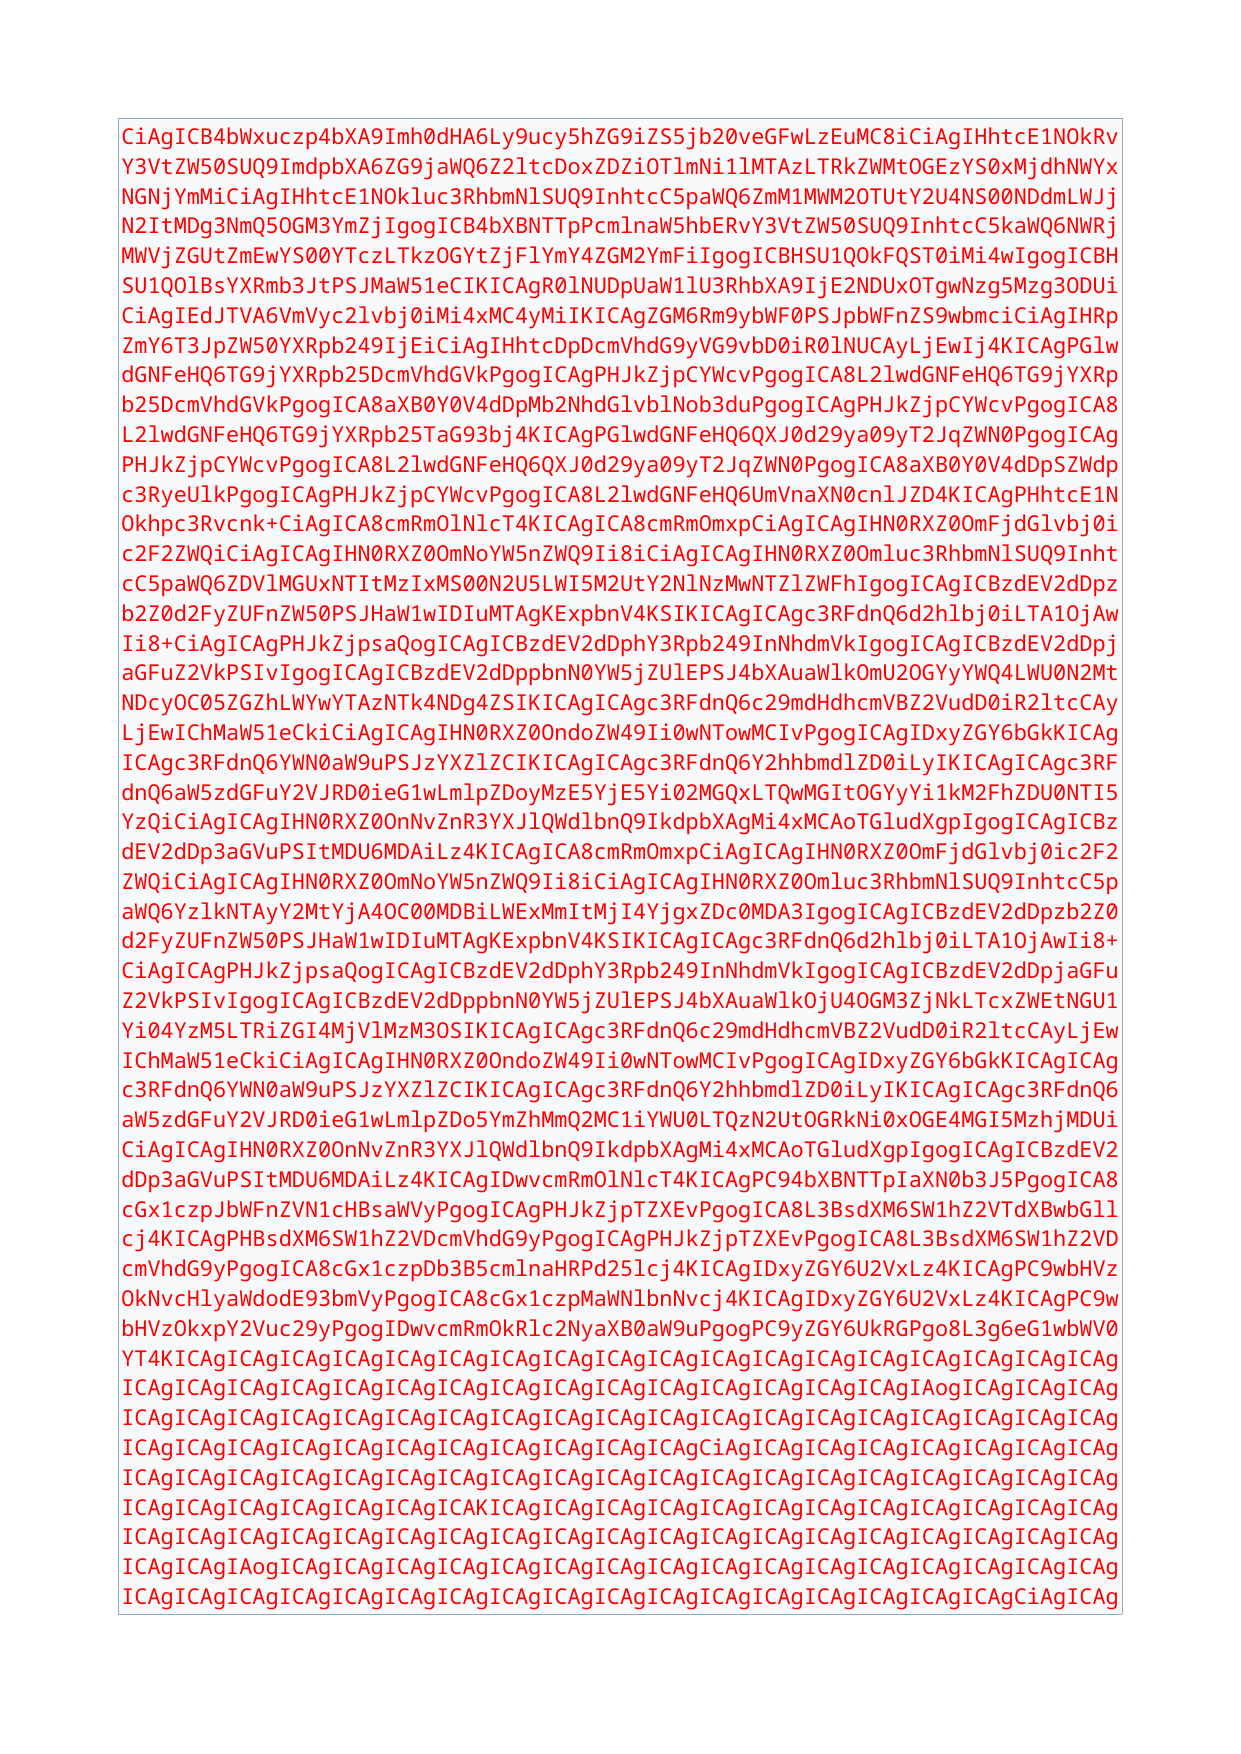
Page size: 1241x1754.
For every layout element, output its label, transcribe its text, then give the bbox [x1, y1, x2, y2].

table_header CiAgICB4bWxuczp4bXA9Imh0dHA6Ly9ucy5hZG9iZS5jb20veGFwLzEuMC8iCiAgIHhtcE1NOkRvY3VtZW50SUQ9ImdpbXA6ZG9jaWQ6Z2ltcDoxZDZiOTlmNi1lMTAzLTRkZWMtOGEzYS0xMjdhNWYxNGNjYmMiCiAgIHhtcE1NOkluc3RhbmNlSUQ9InhtcC5paWQ6ZmM1MWM2OTUtY2U4NS00NDdmLWJjN2ItMDg3NmQ5OGM3YmZjIgogICB4bXBNTTpPcmlnaW5hbERvY3VtZW50SUQ9InhtcC5kaWQ6NWRjMWVjZGUtZmEwYS00YTczLTkzOGYtZjFlYmY4ZGM2YmFiIgogICBHSU1QOkFQST0iMi4wIgogICBHSU1QOlBsYXRmb3JtPSJMaW51eCIKICAgR0lNUDpUaW1lU3RhbXA9IjE2NDUxOTgwNzg5Mzg3ODUiCiAgIEdJTVA6VmVyc2lvbj0iMi4xMC4yMiIKICAgZGM6Rm9ybWF0PSJpbWFnZS9wbmciCiAgIHRpZmY6T3JpZW50YXRpb249IjEiCiAgIHhtcDpDcmVhdG9yVG9vbD0iR0lNUCAyLjEwIj4KICAgPGlwdGNFeHQ6TG9jYXRpb25DcmVhdGVkPgogICAgPHJkZjpCYWcvPgogICA8L2lwdGNFeHQ6TG9jYXRpb25DcmVhdGVkPgogICA8aXB0Y0V4dDpMb2NhdGlvblNob3duPgogICAgPHJkZjpCYWcvPgogICA8L2lwdGNFeHQ6TG9jYXRpb25TaG93bj4KICAgPGlwdGNFeHQ6QXJ0d29ya09yT2JqZWN0PgogICAgPHJkZjpCYWcvPgogICA8L2lwdGNFeHQ6QXJ0d29ya09yT2JqZWN0PgogICA8aXB0Y0V4dDpSZWdpc3RyeUlkPgogICAgPHJkZjpCYWcvPgogICA8L2lwdGNFeHQ6UmVnaXN0cnlJZD4KICAgPHhtcE1NOkhpc3Rvcnk+CiAgICA8cmRmOlNlcT4KICAgICA8cmRmOmxpCiAgICAgIHN0RXZ0OmFjdGlvbj0ic2F2ZWQiCiAgICAgIHN0RXZ0OmNoYW5nZWQ9Ii8iCiAgICAgIHN0RXZ0Omluc3RhbmNlSUQ9InhtcC5paWQ6ZDVlMGUxNTItMzIxMS00N2U5LWI5M2UtY2NlNzMwNTZlZWFhIgogICAgICBzdEV2dDpzb2Z0d2FyZUFnZW50PSJHaW1wIDIuMTAgKExpbnV4KSIKICAgICAgc3RFdnQ6d2hlbj0iLTA1OjAwIi8+CiAgICAgPHJkZjpsaQogICAgICBzdEV2dDphY3Rpb249InNhdmVkIgogICAgICBzdEV2dDpjaGFuZ2VkPSIvIgogICAgICBzdEV2dDppbnN0YW5jZUlEPSJ4bXAuaWlkOmU2OGYyYWQ4LWU0N2MtNDcyOC05ZGZhLWYwYTAzNTk4NDg4ZSIKICAgICAgc3RFdnQ6c29mdHdhcmVBZ2VudD0iR2ltcCAyLjEwIChMaW51eCkiCiAgICAgIHN0RXZ0OndoZW49Ii0wNTowMCIvPgogICAgIDxyZGY6bGkKICAgICAgc3RFdnQ6YWN0aW9uPSJzYXZlZCIKICAgICAgc3RFdnQ6Y2hhbmdlZD0iLyIKICAgICAgc3RFdnQ6aW5zdGFuY2VJRD0ieG1wLmlpZDoyMzE5YjE5Yi02MGQxLTQwMGItOGYyYi1kM2FhZDU0NTI5YzQiCiAgICAgIHN0RXZ0OnNvZnR3YXJlQWdlbnQ9IkdpbXAgMi4xMCAoTGludXgpIgogICAgICBzdEV2dDp3aGVuPSItMDU6MDAiLz4KICAgICA8cmRmOmxpCiAgICAgIHN0RXZ0OmFjdGlvbj0ic2F2ZWQiCiAgICAgIHN0RXZ0OmNoYW5nZWQ9Ii8iCiAgICAgIHN0RXZ0Omluc3RhbmNlSUQ9InhtcC5paWQ6YzlkNTAyY2MtYjA4OC00MDBiLWExMmItMjI4YjgxZDc0MDA3IgogICAgICBzdEV2dDpzb2Z0d2FyZUFnZW50PSJHaW1wIDIuMTAgKExpbnV4KSIKICAgICAgc3RFdnQ6d2hlbj0iLTA1OjAwIi8+CiAgICAgPHJkZjpsaQogICAgICBzdEV2dDphY3Rpb249InNhdmVkIgogICAgICBzdEV2dDpjaGFuZ2VkPSIvIgogICAgICBzdEV2dDppbnN0YW5jZUlEPSJ4bXAuaWlkOjU4OGM3ZjNkLTcxZWEtNGU1Yi04YzM5LTRiZGI4MjVlMzM3OSIKICAgICAgc3RFdnQ6c29mdHdhcmVBZ2VudD0iR2ltcCAyLjEwIChMaW51eCkiCiAgICAgIHN0RXZ0OndoZW49Ii0wNTowMCIvPgogICAgIDxyZGY6bGkKICAgICAgc3RFdnQ6YWN0aW9uPSJzYXZlZCIKICAgICAgc3RFdnQ6Y2hhbmdlZD0iLyIKICAgICAgc3RFdnQ6aW5zdGFuY2VJRD0ieG1wLmlpZDo5YmZhMmQ2MC1iYWU0LTQzN2UtOGRkNi0xOGE4MGI5MzhjMDUiCiAgICAgIHN0RXZ0OnNvZnR3YXJlQWdlbnQ9IkdpbXAgMi4xMCAoTGludXgpIgogICAgICBzdEV2dDp3aGVuPSItMDU6MDAiLz4KICAgIDwvcmRmOlNlcT4KICAgPC94bXBNTTpIaXN0b3J5PgogICA8cGx1czpJbWFnZVN1cHBsaWVyPgogICAgPHJkZjpTZXEvPgogICA8L3BsdXM6SW1hZ2VTdXBwbGllcj4KICAgPHBsdXM6SW1hZ2VDcmVhdG9yPgogICAgPHJkZjpTZXEvPgogICA8L3BsdXM6SW1hZ2VDcmVhdG9yPgogICA8cGx1czpDb3B5cmlnaHRPd25lcj4KICAgIDxyZGY6U2VxLz4KICAgPC9wbHVzOkNvcHlyaWdodE93bmVyPgogICA8cGx1czpMaWNlbnNvcj4KICAgIDxyZGY6U2VxLz4KICAgPC9wbHVzOkxpY2Vuc29yPgogIDwvcmRmOkRlc2NyaXB0aW9uPgogPC9yZGY6UkRGPgo8L3g6eG1wbWV0YT4KICAgICAgICAgICAgICAgICAgICAgICAgICAgICAgICAgICAgICAgICAgICAgICAgICAgICAgICAgICAgICAgICAgICAgICAgICAgICAgICAgICAgICAgICAgICAgICAgICAgIAogICAgICAgICAgICAgICAgICAgICAgICAgICAgICAgICAgICAgICAgICAgICAgICAgICAgICAgICAgICAgICAgICAgICAgICAgICAgICAgICAgICAgICAgICAgICAgICAgICAgCiAgICAgICAgICAgICAgICAgICAgICAgICAgICAgICAgICAgICAgICAgICAgICAgICAgICAgICAgICAgICAgICAgICAgICAgICAgICAgICAgICAgICAgICAgICAgICAgICAgICAKICAgICAgICAgICAgICAgICAgICAgICAgICAgICAgICAgICAgICAgICAgICAgICAgICAgICAgICAgICAgICAgICAgICAgICAgICAgICAgICAgICAgICAgICAgICAgICAgICAgIAogICAgICAgICAgICAgICAgICAgICAgICAgICAgICAgICAgICAgICAgICAgICAgICAgICAgICAgICAgICAgICAgICAgICAgICAgICAgICAgICAgICAgICAgICAgICAgICAgICAgCiAgICAg [119, 119, 1122, 1614]
